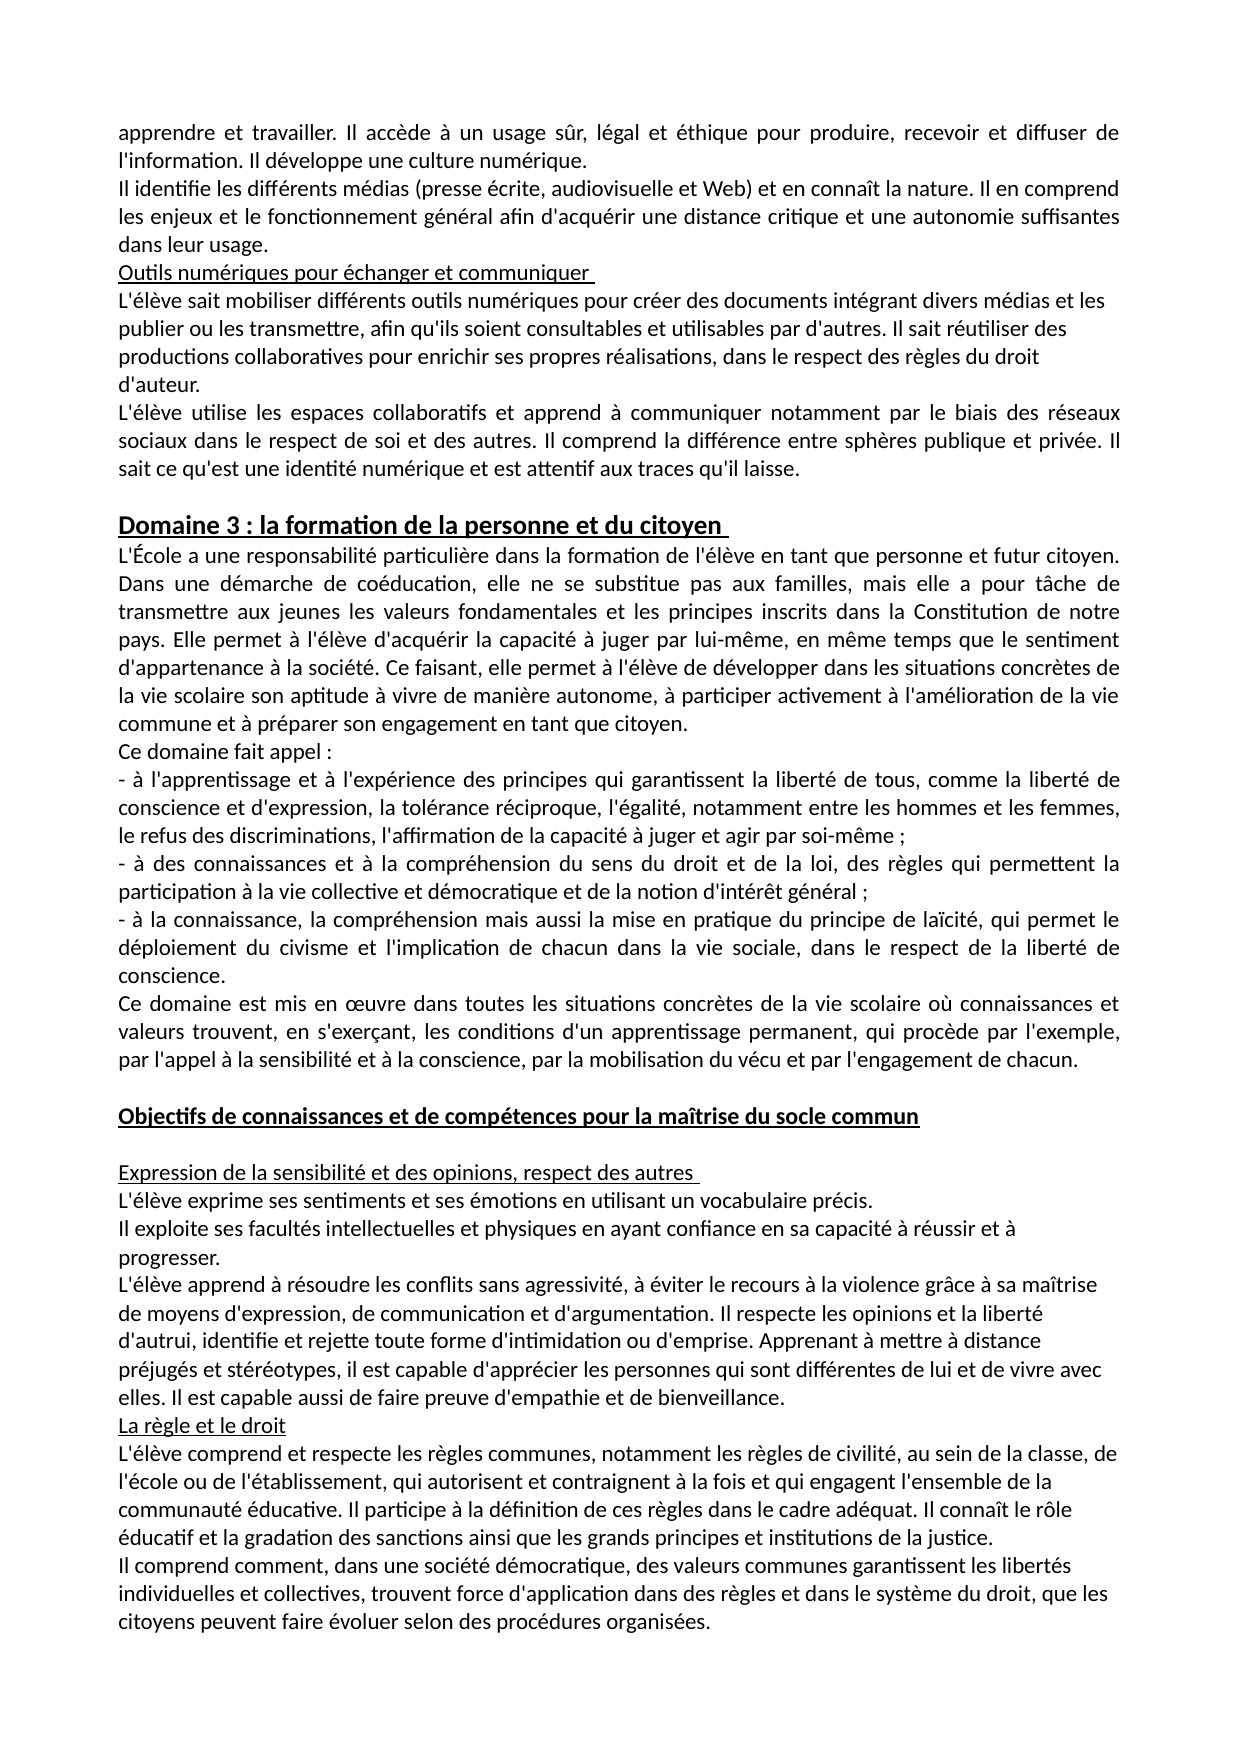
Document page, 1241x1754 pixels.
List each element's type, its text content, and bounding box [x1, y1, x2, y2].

text Objectifs de connaissances et de compétences pour la maîtrise du socle commun [118, 1101, 1122, 1131]
text Outils numériques pour échanger et communiquer [118, 258, 1122, 286]
text apprendre et travailler. Il accède à un usage sûr, légal et éthique pour produire, recevoir et diffuser de l'information. Il développe une culture numérique. [118, 118, 1122, 174]
text Ce domaine est mis en œuvre dans toutes les situations concrètes de la vie scolaire où connaissances et valeurs trouvent, en s'exerçant, les conditions d'un apprentissage permanent, qui procède par l'exemple, par l'appel à la sensibilité et à la conscience, par la mobilisation du vécu et par l'engagement de chacun. [118, 989, 1122, 1073]
text Il exploite ses facultés intellectuelles et physiques en ayant confiance en sa capacité à réussir et à progresser. [118, 1214, 1122, 1271]
text L'élève exprime ses sentiments et ses émotions en utilisant un vocabulaire précis. [118, 1187, 1122, 1214]
text La règle et le droit [118, 1411, 1122, 1439]
text Domaine 3 : la formation de la personne et du citoyen [118, 508, 1122, 541]
text L'École a une responsabilité particulière dans la formation de l'élève en tant que personne et futur citoyen. Dans une démarche de coéducation, elle ne se substitue pas aux familles, mais elle a pour tâche de transmettre aux jeunes les valeurs fondamentales et les principes inscrits dans la Constitution de notre pays. Elle permet à l'élève d'acquérir la capacité à juger par lui-même, en même temps que le sentiment d'appartenance à la société. Ce faisant, elle permet à l'élève de développer dans les situations concrètes de la vie scolaire son aptitude à vivre de manière autonome, à participer activement à l'amélioration de la vie commune et à préparer son engagement en tant que citoyen. [118, 541, 1122, 737]
text L'élève utilise les espaces collaboratifs et apprend à communiquer notamment par le biais des réseaux sociaux dans le respect de soi et des autres. Il comprend la différence entre sphères publique et privée. Il sait ce qu'est une identité numérique et est attentif aux traces qu'il laisse. [118, 398, 1122, 482]
text Il identifie les différents médias (presse écrite, audiovisuelle et Web) et en connaît la nature. Il en comprend les enjeux et le fonctionnement général afin d'acquérir une distance critique et une autonomie suffisantes dans leur usage. [118, 174, 1122, 258]
text Expression de la sensibilité et des opinions, respect des autres [118, 1158, 1122, 1187]
text - à la connaissance, la compréhension mais aussi la mise en pratique du principe de laïcité, qui permet le déploiement du civisme et l'implication de chacun dans la vie sociale, dans le respect de la liberté de conscience. [118, 905, 1122, 989]
text L'élève comprend et respecte les règles communes, notamment les règles de civilité, au sein de la classe, de l'école ou de l'établissement, qui autorisent et contraignent à la fois et qui engagent l'ensemble de la communauté éducative. Il participe à la définition de ces règles dans le cadre adéquat. Il connaît le rôle éducatif et la gradation des sanctions ainsi que les grands principes et institutions de la justice. [118, 1439, 1122, 1551]
text L'élève sait mobiliser différents outils numériques pour créer des documents intégrant divers médias et les publier ou les transmettre, afin qu'ils soient consultables et utilisables par d'autres. Il sait réutiliser des productions collaboratives pour enrichir ses propres réalisations, dans le respect des règles du droit d'auteur. [118, 286, 1122, 398]
text Il comprend comment, dans une société démocratique, des valeurs communes garantissent les libertés individuelles et collectives, trouvent force d'application dans des règles et dans le système du droit, que les citoyens peuvent faire évoluer selon des procédures organisées. [118, 1551, 1122, 1635]
text Ce domaine fait appel : [118, 737, 1122, 765]
text - à des connaissances et à la compréhension du sens du droit et de la loi, des règles qui permettent la participation à la vie collective et démocratique et de la notion d'intérêt général ; [118, 849, 1122, 905]
text - à l'apprentissage et à l'expérience des principes qui garantissent la liberté de tous, comme la liberté de conscience et d'expression, la tolérance réciproque, l'égalité, notamment entre les hommes et les femmes, le refus des discriminations, l'affirmation de la capacité à juger et agir par soi-même ; [118, 765, 1122, 849]
text L'élève apprend à résoudre les conflits sans agressivité, à éviter le recours à la violence grâce à sa maîtrise de moyens d'expression, de communication et d'argumentation. Il respecte les opinions et la liberté d'autrui, identifie et rejette toute forme d'intimidation ou d'emprise. Apprenant à mettre à distance préjugés et stéréotypes, il est capable d'apprécier les personnes qui sont différentes de lui et de vivre avec elles. Il est capable aussi de faire preuve d'empathie et de bienveillance. [118, 1271, 1122, 1411]
